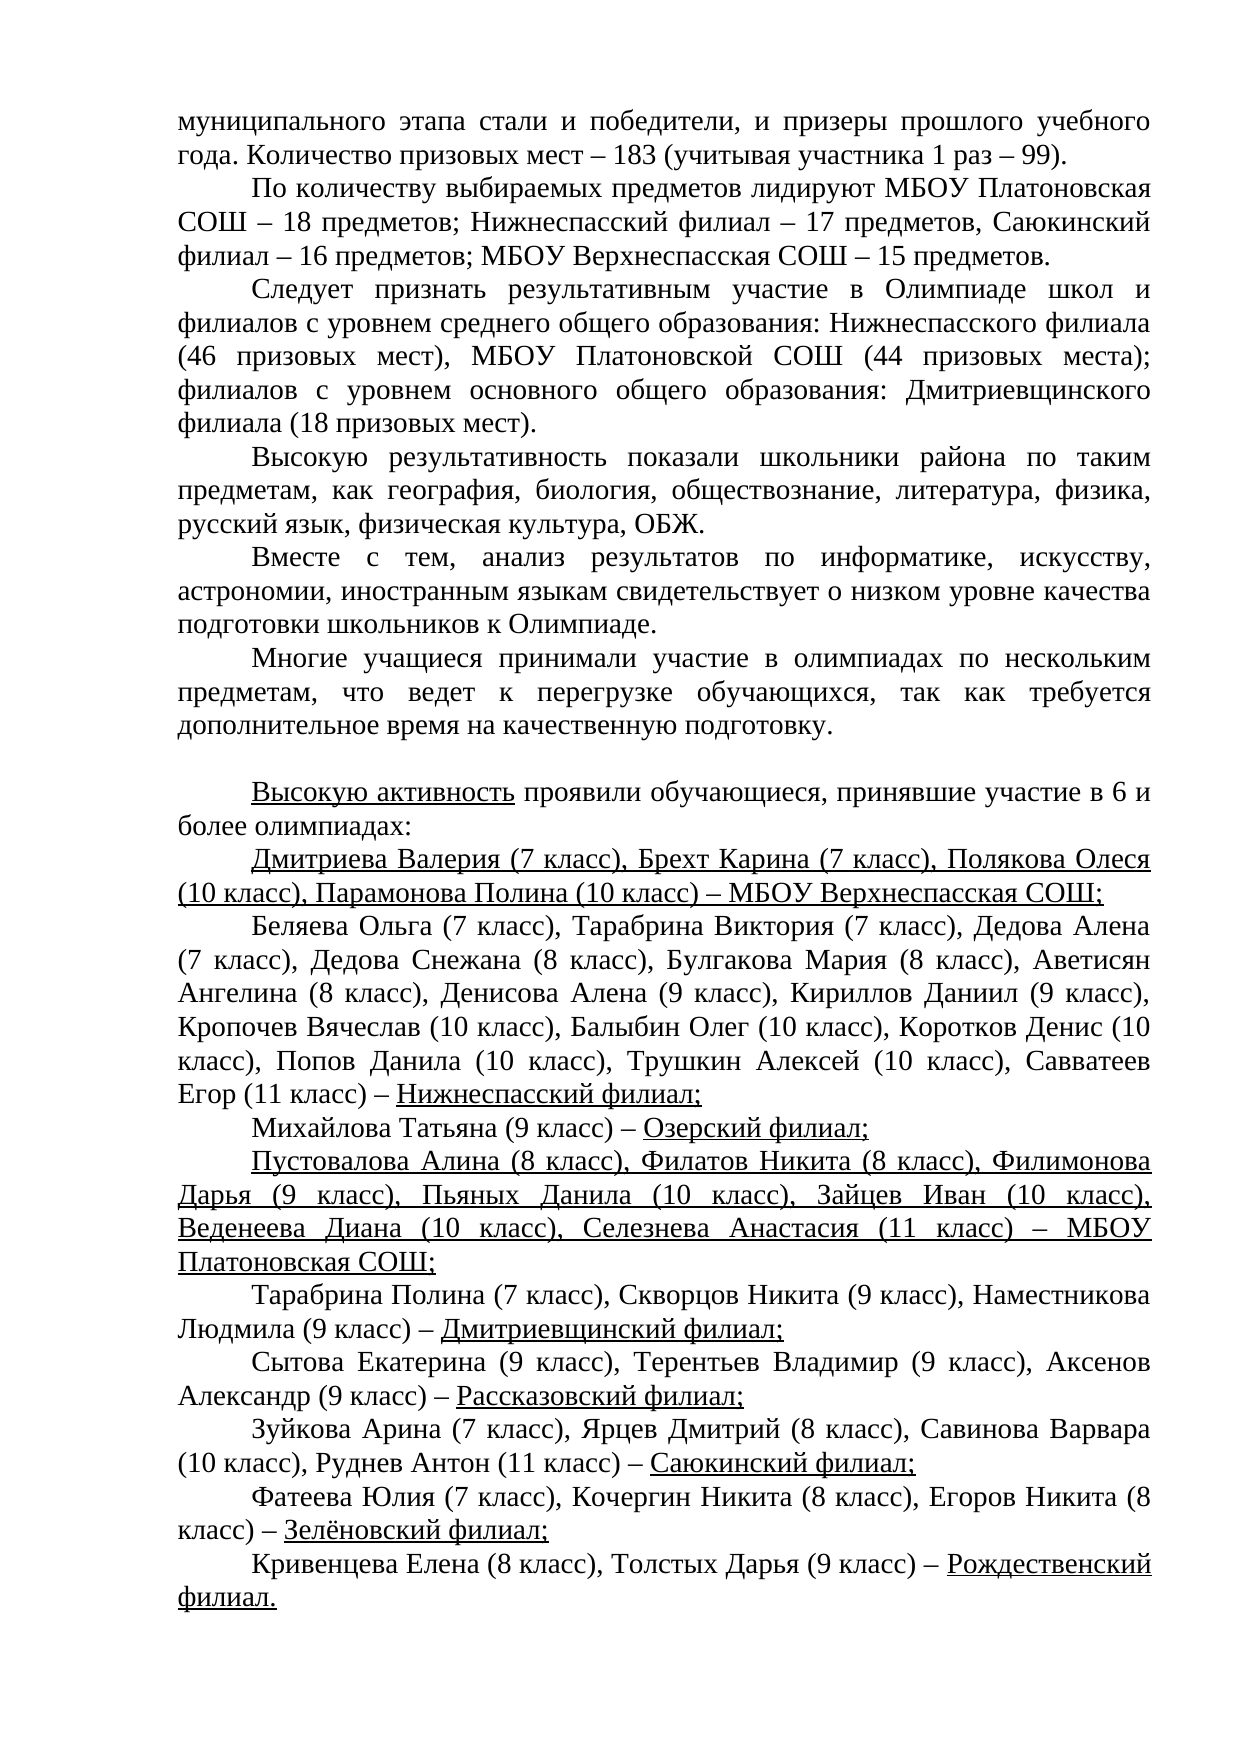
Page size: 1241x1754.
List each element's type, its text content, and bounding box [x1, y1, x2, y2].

text Дмитриева Валерия (7 класс), Брехт Карина (7 класс), Полякова Олеся (10 класс), Парамонова Полина (10 класс) – МБОУ Верхнеспасская СОШ; [177, 841, 1152, 908]
text Зуйкова Арина (7 класс), Ярцев Дмитрий (8 класс), Савинова Варвара (10 класс), Руднев Антон (11 класс) – Саюкинский филиал; [177, 1412, 1152, 1479]
text Высокую активность проявили обучающиеся, принявшие участие в 6 и более олимпиадах: [177, 774, 1152, 841]
text Вместе с тем, анализ результатов по информатике, искусству, астрономии, иностранным языкам свидетельствует о низком уровне качества подготовки школьников к Олимпиаде. [177, 539, 1152, 640]
text Многие учащиеся принимали участие в олимпиадах по нескольким предметам, что ведет к перегрузке обучающихся, так как требуется дополнительное время на качественную подготовку. [177, 640, 1152, 741]
text Следует признать результативным участие в Олимпиаде школ и филиалов с уровнем среднего общего образования: Нижнеспасского филиала (46 призовых мест), МБОУ Платоновской СОШ (44 призовых места); филиалов с уровнем основного общего образования: Дмитриевщинского филиала (18 призовых мест). [177, 271, 1152, 439]
text Кривенцева Елена (8 класс), Толстых Дарья (9 класс) – Рождественский филиал. [177, 1546, 1152, 1613]
text Сытова Екатерина (9 класс), Терентьев Владимир (9 класс), Аксенов Александр (9 класс) – Рассказовский филиал; [177, 1344, 1152, 1412]
text По количеству выбираемых предметов лидируют МБОУ Платоновская СОШ – 18 предметов; Нижнеспасский филиал – 17 предметов, Саюкинский филиал – 16 предметов; МБОУ Верхнеспасская СОШ – 15 предметов. [177, 171, 1152, 271]
text Тарабрина Полина (7 класс), Скворцов Никита (9 класс), Наместникова Людмила (9 класс) – Дмитриевщинский филиал; [177, 1277, 1152, 1344]
text Высокую результативность показали школьники района по таким предметам, как география, биология, обществознание, литература, физика, русский язык, физическая культура, ОБЖ. [177, 439, 1152, 539]
text муниципального этапа стали и победители, и призеры прошлого учебного года. Количество призовых мест – 183 (учитывая участника 1 раз – 99). [177, 103, 1152, 171]
text Пустовалова Алина (8 класс), Филатов Никита (8 класс), Филимонова Дарья (9 класс), Пьяных Данила (10 класс), Зайцев Иван (10 класс), [177, 1143, 1152, 1206]
text Михайлова Татьяна (9 класс) – Озерский филиал; [177, 1110, 1152, 1143]
text Фатеева Юлия (7 класс), Кочергин Никита (8 класс), Егоров Никита (8 класс) – Зелёновский филиал; [177, 1479, 1152, 1546]
text Беляева Ольга (7 класс), Тарабрина Виктория (7 класс), Дедова Алена (7 класс), Дедова Снежана (8 класс), Булгакова Мария (8 класс), Аветисян Ангелина (8 класс), Денисова Алена (9 класс), Кириллов Даниил (9 класс), Кропочев Вячеслав (10 класс), Балыбин Олег (10 класс), Коротков Денис (10 класс), Попов Данила (10 класс), Трушкин Алексей (10 класс), Савватеев Егор (11 класс) – Нижнеспасский филиал; [177, 908, 1152, 1110]
text Платоновская СОШ; [177, 1240, 1152, 1277]
text Веденеева Диана (10 класс), Селезнева Анастасия (11 класс) – МБОУ [177, 1208, 1152, 1239]
